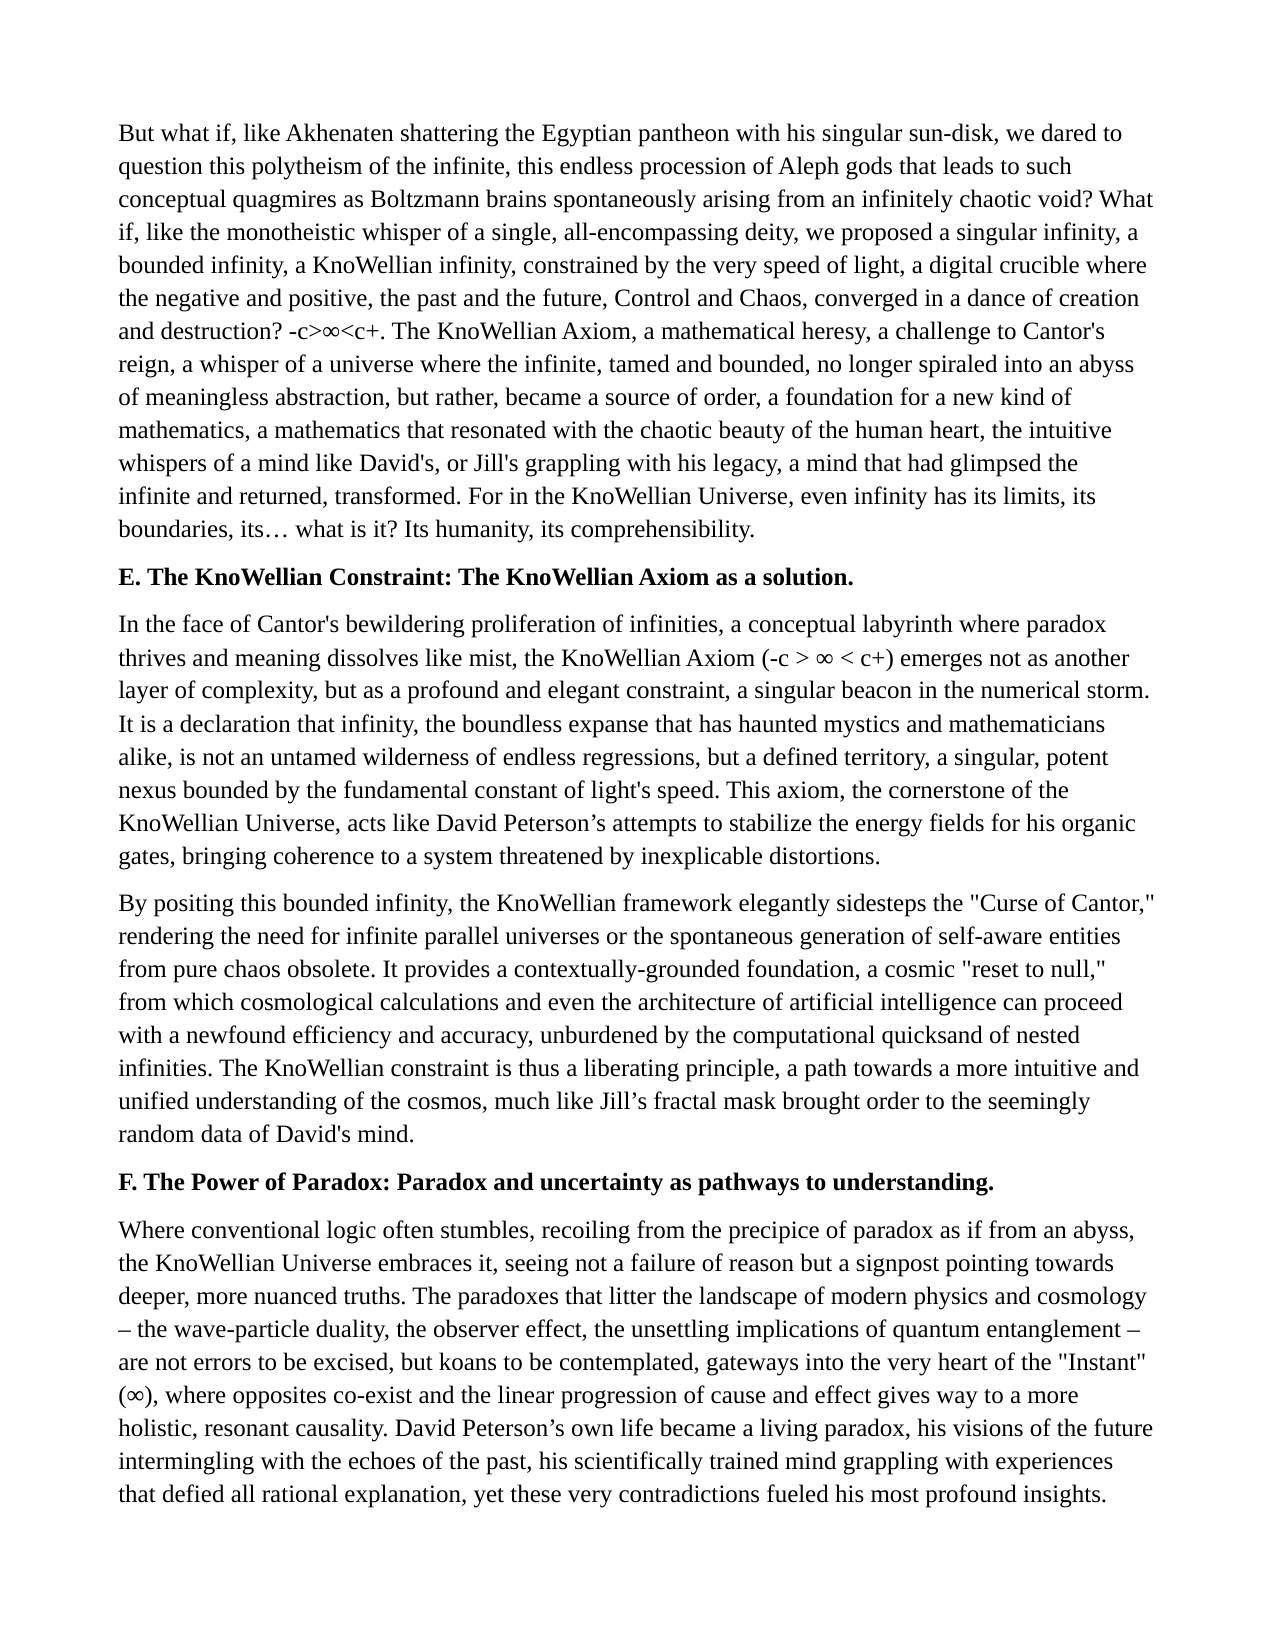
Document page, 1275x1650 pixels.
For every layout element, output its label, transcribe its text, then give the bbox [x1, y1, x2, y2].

text But what if, like Akhenaten shattering the Egyptian pantheon with his singular sun-disk, we dared to question this polytheism of the infinite, this endless procession of Aleph gods that leads to such conceptual quagmires as Boltzmann brains spontaneously arising from an infinitely chaotic void? What if, like the monotheistic whisper of a single, all-encompassing deity, we proposed a singular infinity, a bounded infinity, a KnoWellian infinity, constrained by the very speed of light, a digital crucible where the negative and positive, the past and the future, Control and Chaos, converged in a dance of creation and destruction? -c>∞<c+. The KnoWellian Axiom, a mathematical heresy, a challenge to Cantor's reign, a whisper of a universe where the infinite, tamed and bounded, no longer spiraled into an abyss of meaningless abstraction, but rather, became a source of order, a foundation for a new kind of mathematics, a mathematics that resonated with the chaotic beauty of the human heart, the intuitive whispers of a mind like David's, or Jill's grappling with his legacy, a mind that had glimpsed the infinite and returned, transformed. For in the KnoWellian Universe, even infinity has its limits, its boundaries, its… what is it? Its humanity, its comprehensibility. [118, 118, 1157, 543]
text By positing this bounded infinity, the KnoWellian framework elegantly sidesteps the "Curse of Cantor," rendering the need for infinite parallel universes or the spontaneous generation of self-aware entities from pure chaos obsolete. It provides a contextually-grounded foundation, a cosmic "reset to null," from which cosmological calculations and even the architecture of artificial intelligence can proceed with a newfound efficiency and accuracy, unburdened by the computational quicksand of nested infinities. The KnoWellian constraint is thus a liberating principle, a path towards a more intuitive and unified understanding of the cosmos, much like Jill’s fractal mask brought order to the seemingly random data of David's mind. [118, 888, 1157, 1148]
text In the face of Cantor's bewildering proliferation of infinities, a conceptual labyrinth where paradox thrives and meaning dissolves like mist, the KnoWellian Axiom (-c > ∞ < c+) emerges not as another layer of complexity, but as a profound and elegant constraint, a singular beacon in the numerical storm. It is a declaration that infinity, the boundless expanse that has haunted mystics and mathematicians alike, is not an untamed wilderness of endless regressions, but a defined territory, a singular, potent nexus bounded by the fundamental constant of light's speed. This axiom, the cornerstone of the KnoWellian Universe, acts like David Peterson’s attempts to stabilize the energy fields for his organic gates, bringing coherence to a system threatened by inexplicable distortions. [118, 609, 1157, 869]
text Where conventional logic often stumbles, recoiling from the precipice of paradox as if from an abyss, the KnoWellian Universe embraces it, seeing not a failure of reason but a signpost pointing towards deeper, more nuanced truths. The paradoxes that litter the landscape of modern physics and cosmology – the wave-particle duality, the observer effect, the unsettling implications of quantum entanglement – are not errors to be excised, but koans to be contemplated, gateways into the very heart of the "Instant" (∞), where opposites co-exist and the linear progression of cause and effect gives way to a more holistic, resonant causality. David Peterson’s own life became a living paradox, his visions of the future intermingling with the echoes of the past, his scientifically trained mind grappling with experiences that defied all rational explanation, yet these very contradictions fueled his most profound insights. [118, 1215, 1157, 1508]
text F. The Power of Paradox: Paradox and uncertainty as pathways to understanding. [118, 1167, 1157, 1196]
text E. The KnoWellian Constraint: The KnoWellian Axiom as a solution. [118, 562, 1157, 591]
